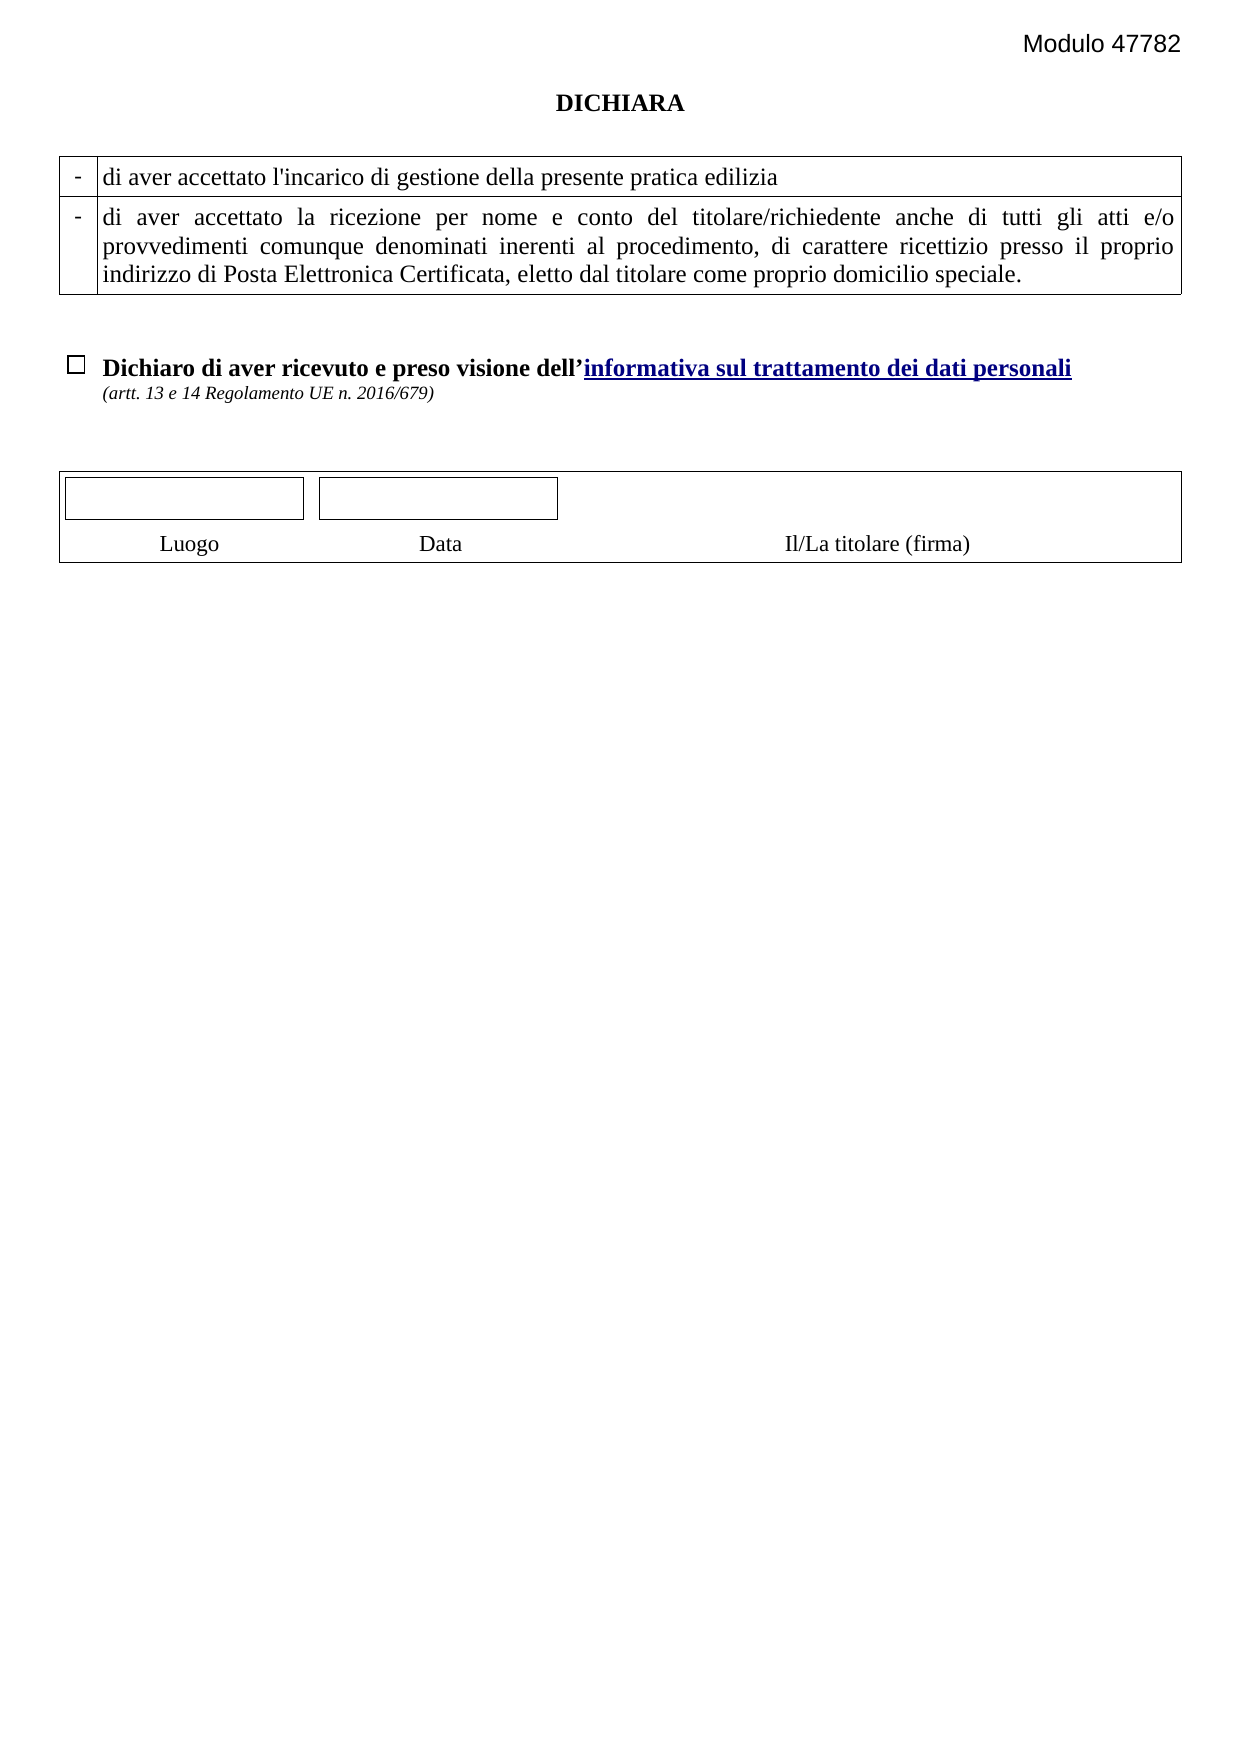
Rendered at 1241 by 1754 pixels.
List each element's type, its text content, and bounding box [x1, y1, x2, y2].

table_header Dichiaro di aver ricevuto e preso visione dell’informativa sul trattamento dei dati personali (artt. 13 e 14 Regolamento UE n. 2016/679) [97, 348, 1181, 409]
table_header [567, 472, 1181, 524]
table_header [59, 348, 97, 409]
table_cell Data [313, 525, 567, 562]
text DICHIARA [59, 88, 1181, 116]
table_cell Il/La titolare (firma) [567, 525, 1181, 562]
table_header [313, 472, 567, 524]
table_header [60, 472, 313, 524]
table_cell - [60, 197, 97, 294]
table_cell di aver accettato la ricezione per nome e conto del titolare/richiedente anche di tutti gli atti e/o provvedimenti comunque denominati inerenti al procedimento, di carattere ricettizio presso il proprio indirizzo di Posta Elettronica Certificata, eletto dal titolare come proprio domicilio speciale. [98, 197, 1181, 294]
table_header di aver accettato l'incarico di gestione della presente pratica edilizia [98, 157, 1181, 196]
table_cell Luogo [60, 525, 313, 562]
table_header - [60, 157, 97, 196]
